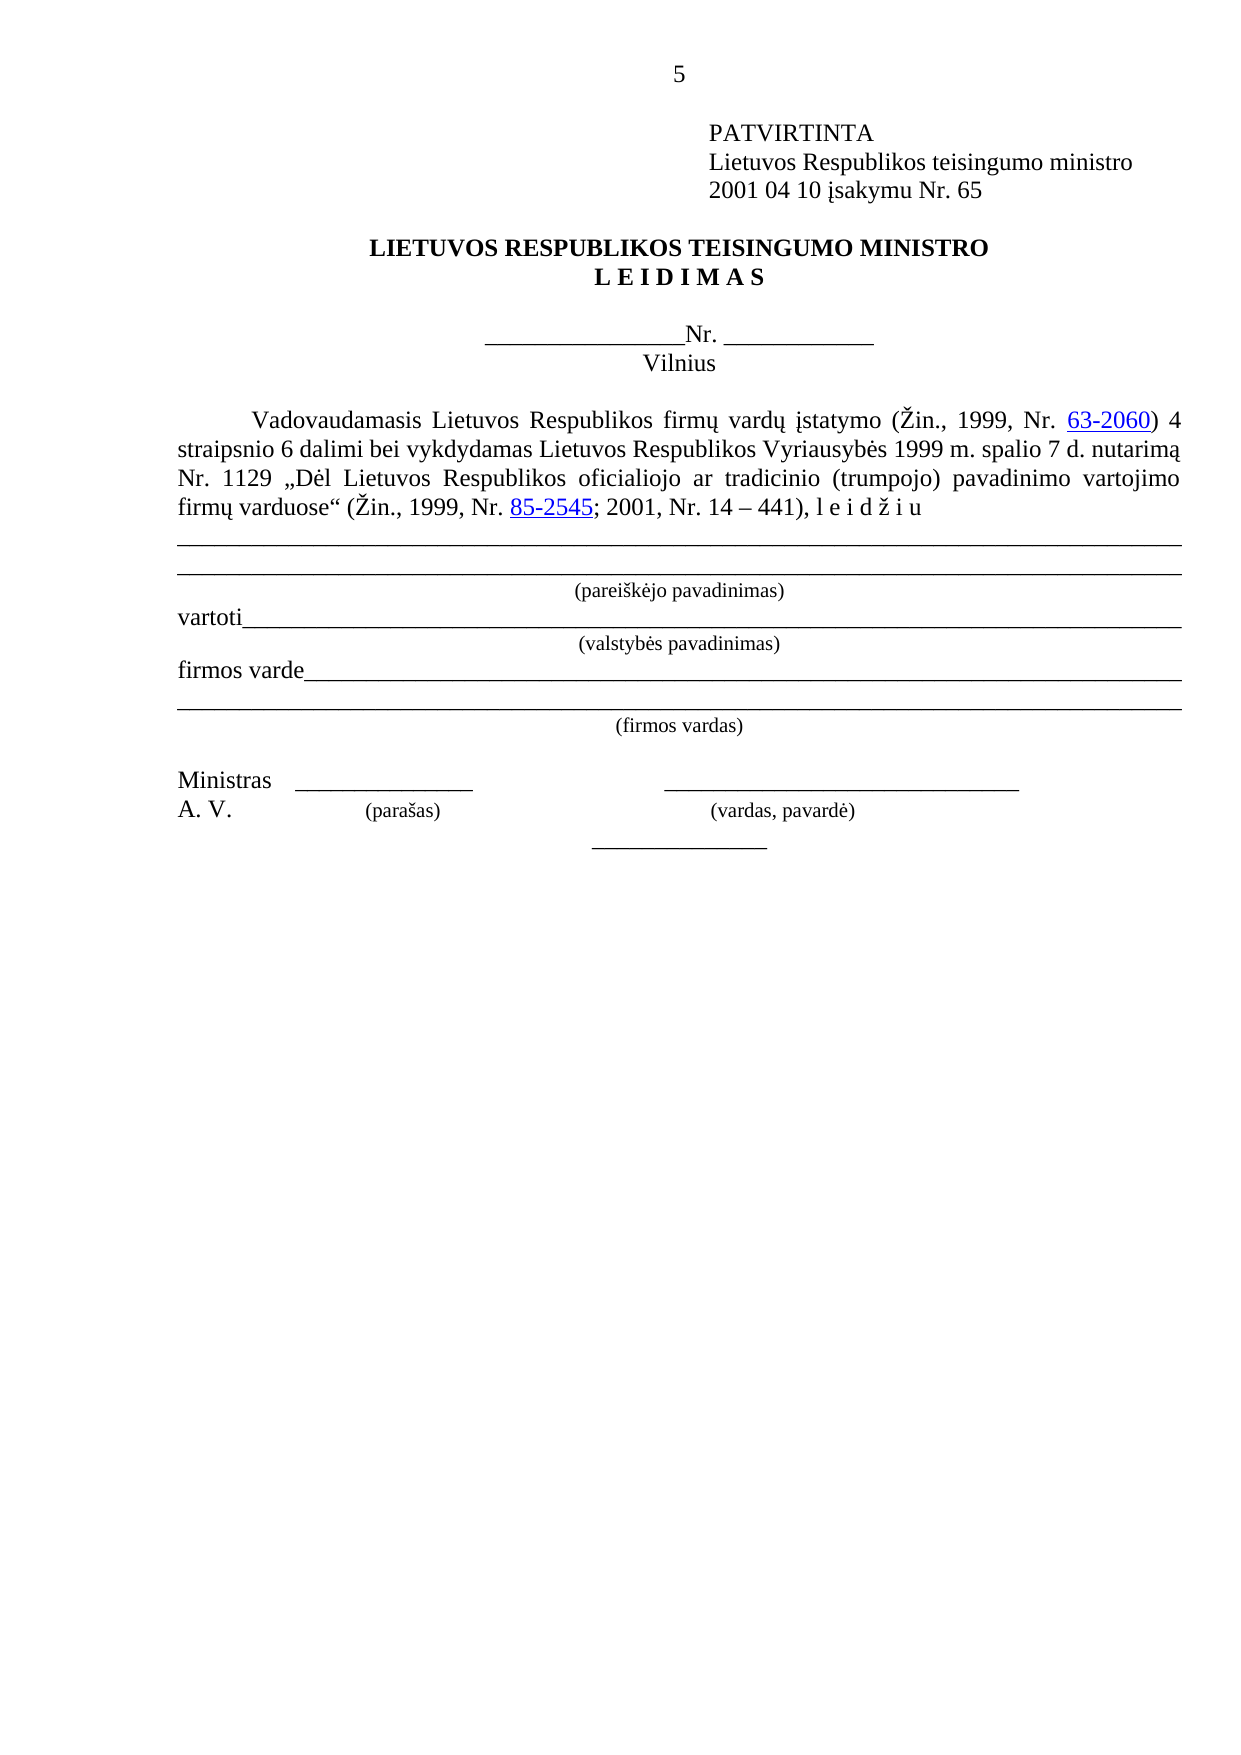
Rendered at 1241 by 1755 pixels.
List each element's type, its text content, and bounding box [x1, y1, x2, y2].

text LEIDIMAS [177, 262, 1181, 291]
text Vadovaudamasis Lietuvos Respublikos firmų vardų įstatymo (Žin., 1999, Nr. 63-2060) 4 straipsnio 6 dalimi bei vykdydamas Lietuvos Respublikos Vyriausybės 1999 m. spalio 7 d. nutarimą Nr. 1129 „Dėl Lietuvos Respublikos oficialiojo ar tradicinio (trumpojo) pavadinimo vartojimo firmų varduose“ (Žin., 1999, Nr. 85-2545; 2001, Nr. 14 – 441), leidžiu [177, 406, 1181, 521]
text (pareiškėjo pavadinimas) [177, 578, 1181, 602]
text LIETUVOS RESPUBLIKOS TEISINGUMO MINISTRO [177, 233, 1181, 262]
text A. V. (parašas) (vardas, pavardė) [177, 794, 1181, 823]
text Lietuvos Respublikos teisingumo ministro [177, 147, 1181, 176]
text (firmos vardas) [177, 712, 1181, 737]
text vartoti [177, 602, 1181, 631]
text firmos varde [177, 655, 1181, 684]
text ________________Nr. ____________ [177, 319, 1181, 348]
text (valstybės pavadinimas) [177, 631, 1181, 655]
text ______________ [177, 823, 1181, 852]
text 2001 04 10 įsakymu Nr. 65 [177, 176, 1181, 204]
text Vilnius [177, 348, 1181, 377]
text Ministras [177, 765, 1181, 794]
text PATVIRTINTA [709, 118, 1181, 147]
